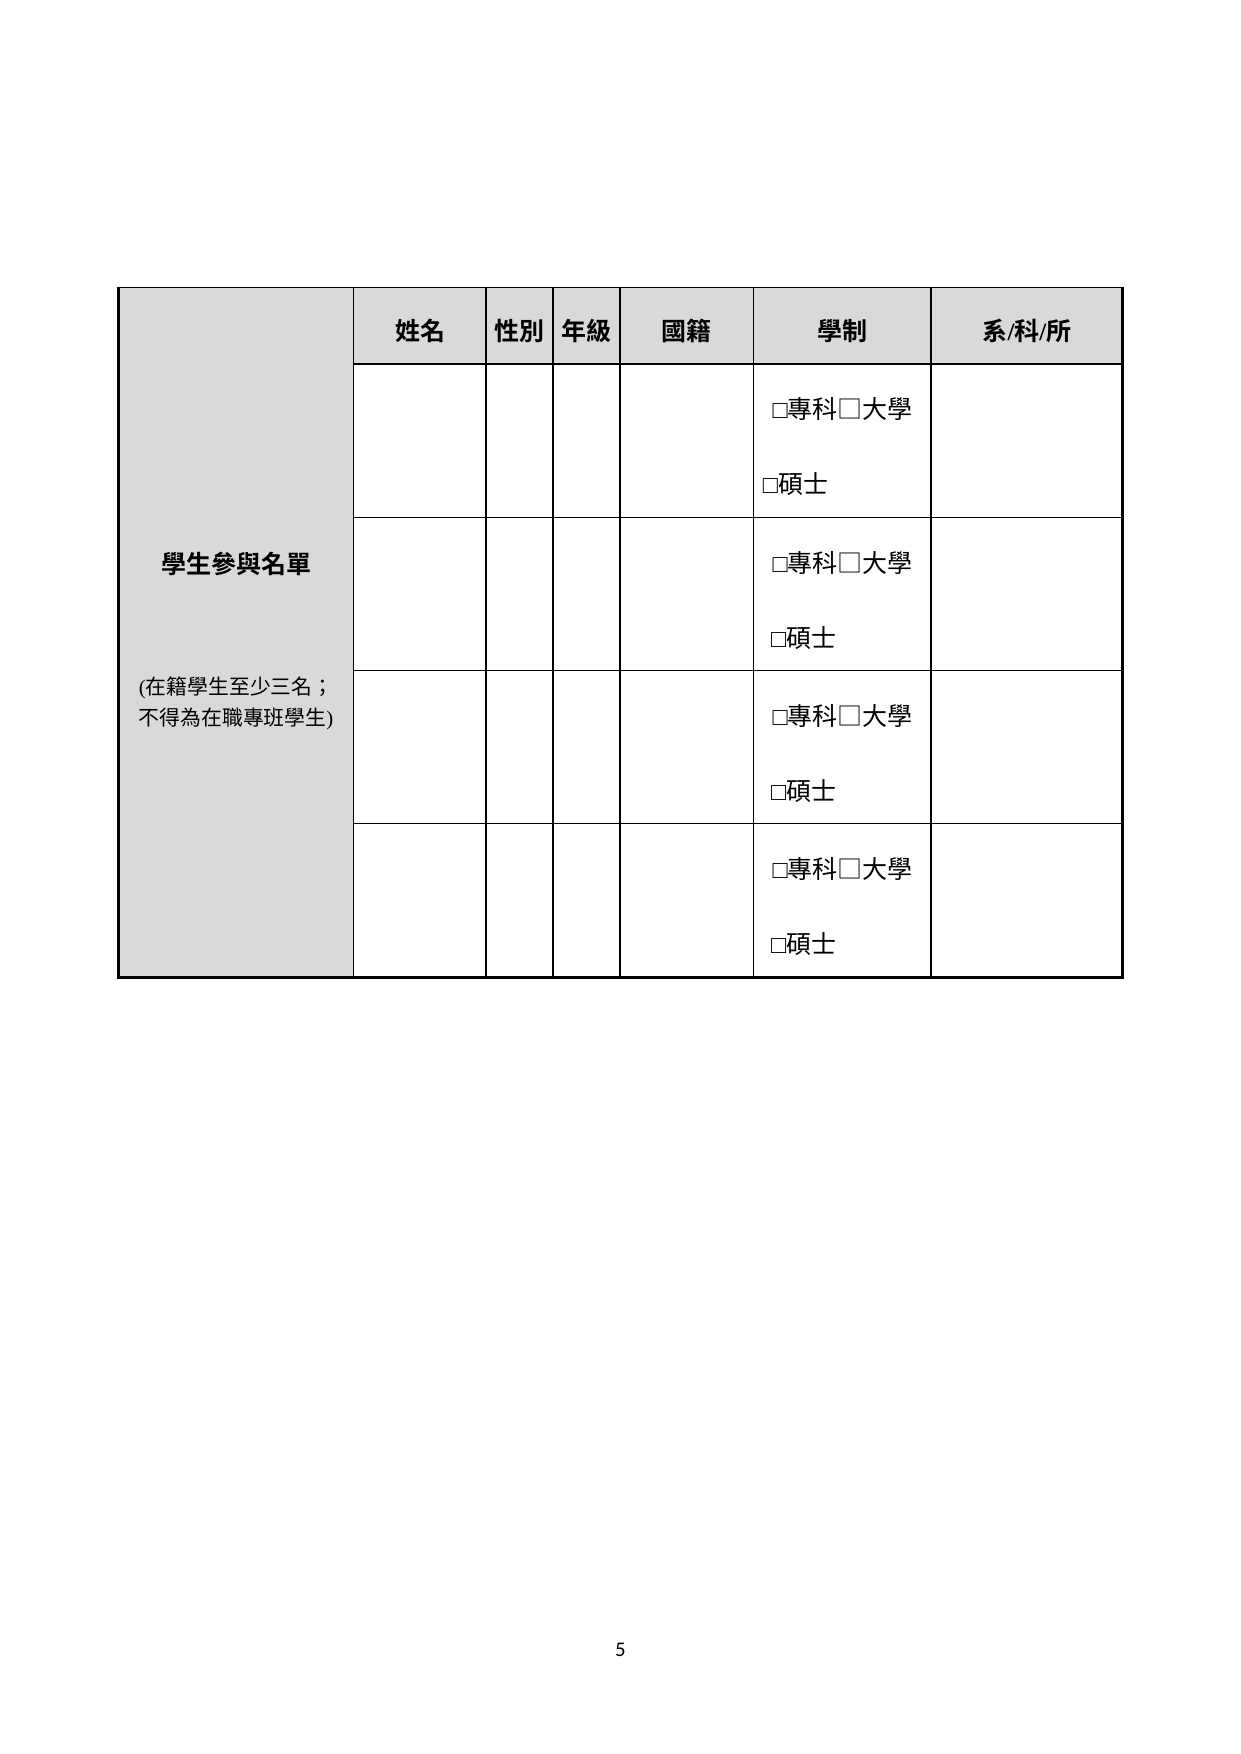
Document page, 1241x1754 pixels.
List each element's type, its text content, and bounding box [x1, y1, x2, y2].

table_cell 性別 [487, 288, 552, 363]
table_cell [621, 824, 753, 976]
table_cell [932, 824, 1121, 976]
table_cell [621, 671, 753, 823]
table_cell 國籍 [621, 288, 753, 363]
table_cell □專科□大學 □碩士 [754, 365, 930, 516]
table_cell [487, 671, 552, 823]
table_cell [932, 518, 1121, 669]
table_cell [554, 365, 619, 516]
table_cell [621, 518, 753, 669]
table_cell □專科□大學 □碩士 [754, 671, 930, 823]
table_cell [932, 671, 1121, 823]
table_cell 年級 [554, 288, 619, 363]
table_cell □專科□大學 □碩士 [754, 518, 930, 669]
table_cell [354, 824, 485, 976]
table_cell [621, 365, 753, 516]
table_cell [354, 365, 485, 516]
table_cell 學制 [754, 288, 930, 363]
table_cell [554, 671, 619, 823]
table_cell 學生參與名單 (在籍學生至少三名；不得為在職專班學生) [120, 288, 353, 976]
table_cell [354, 518, 485, 669]
table_cell 姓名 [354, 288, 485, 363]
table_cell [487, 824, 552, 976]
table_cell [354, 671, 485, 823]
table_cell [932, 365, 1121, 516]
table_cell □專科□大學 □碩士 [754, 824, 930, 976]
table_cell [487, 518, 552, 669]
table_cell [554, 824, 619, 976]
table_cell [554, 518, 619, 669]
table_cell [487, 365, 552, 516]
table_cell 系/科/所 [932, 288, 1121, 363]
